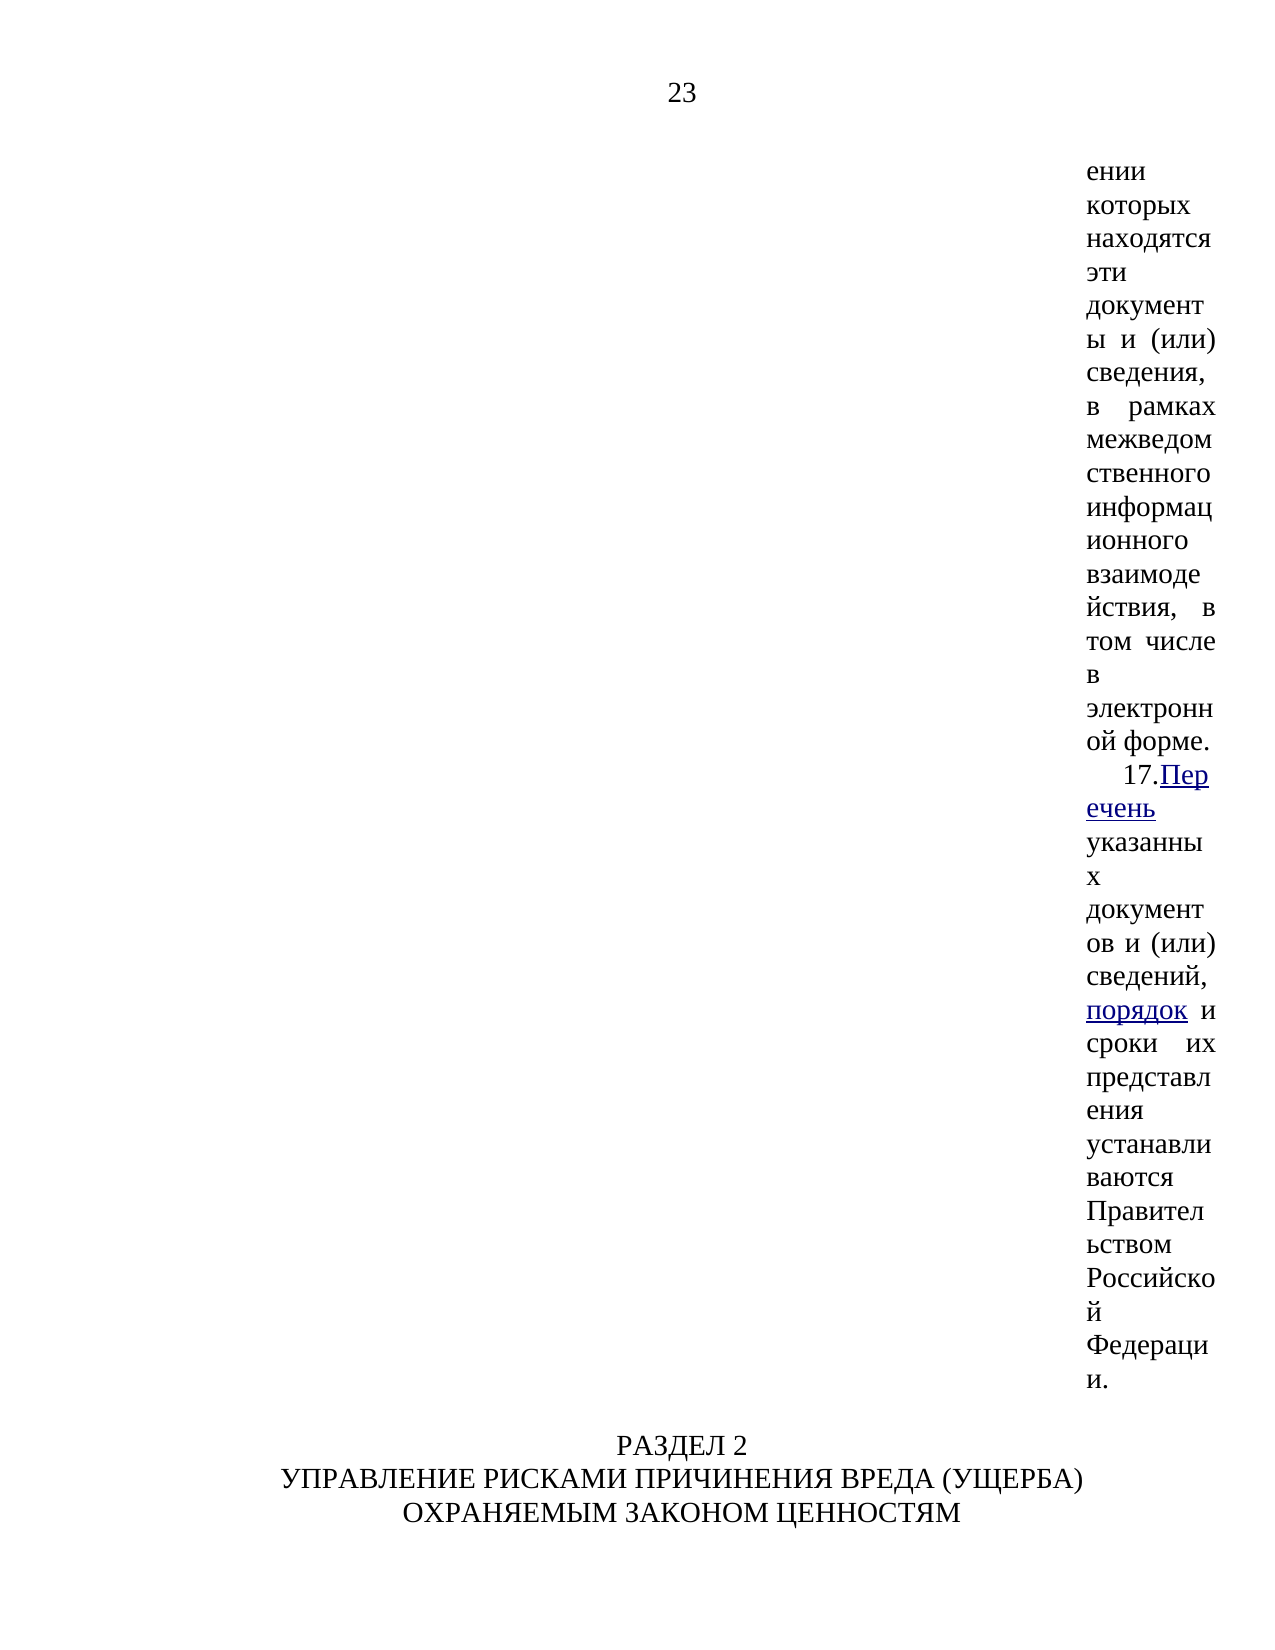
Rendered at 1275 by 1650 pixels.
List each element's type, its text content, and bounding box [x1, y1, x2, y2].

list ении которых находятся эти документы и (или) сведения, в рамках межведомственного информационного взаимодействия, в том числе в электронной форме. [1048, 153, 1216, 757]
list Перечень указанных документов и (или) сведений, порядок и сроки их представления устанавливаются Правительством Российской Федерации. [1048, 757, 1216, 1394]
text РАЗДЕЛ 2 [148, 1428, 1216, 1461]
text ОХРАНЯЕМЫМ ЗАКОНОМ ЦЕННОСТЯМ [148, 1495, 1216, 1528]
text УПРАВЛЕНИЕ РИСКАМИ ПРИЧИНЕНИЯ ВРЕДА (УЩЕРБА) [148, 1461, 1216, 1495]
